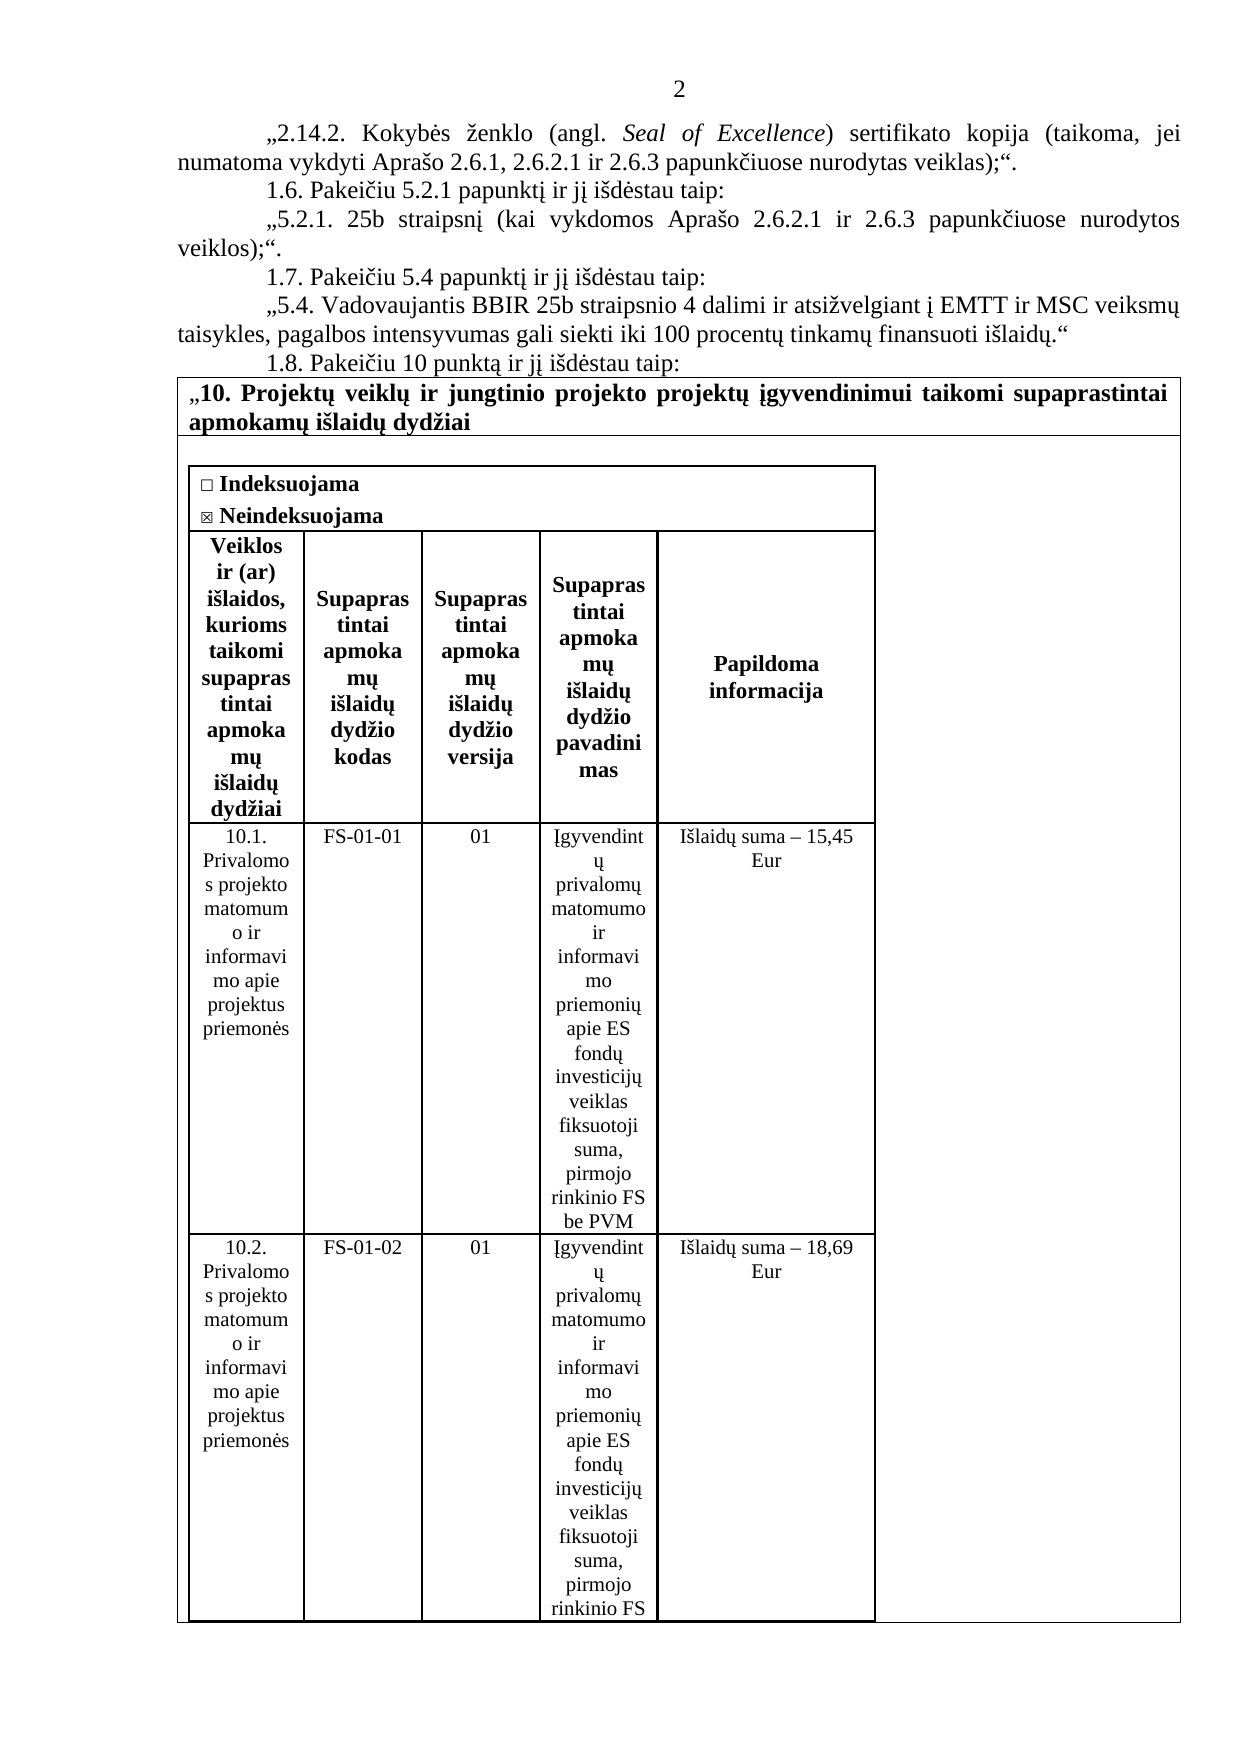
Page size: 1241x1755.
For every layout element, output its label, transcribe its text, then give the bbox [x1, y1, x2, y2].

table_cell Įgyvendintų privalomų matomumo ir informavimo priemonių apie ES fondų investicijų veiklas fiksuotoji suma, pirmojo rinkinio FS be PVM [541, 824, 656, 1233]
text 1.7. Pakeičiu 5.4 papunktį ir jį išdėstau taip: [177, 262, 1181, 291]
table_header ☐ Indeksuojama ☒ Neindeksuojama [190, 467, 874, 530]
table_header „10. Projektų veiklų ir jungtinio projekto projektų įgyvendinimui taikomi supaprastintai apmokamų išlaidų dydžiai [178, 378, 1180, 435]
text 1.8. Pakeičiu 10 punktą ir jį išdėstau taip: [177, 348, 1181, 377]
table_cell FS-01-01 [305, 824, 421, 1233]
table_cell Įgyvendintų privalomų matomumo ir informavimo priemonių apie ES fondų investicijų veiklas fiksuotoji suma, pirmojo rinkinio FS [541, 1235, 656, 1620]
table_cell Supaprastintai apmokamų išlaidų dydžio pavadinimas [541, 532, 656, 822]
table_cell 10.1. Privalomos projekto matomumo ir informavimo apie projektus priemonės [190, 824, 303, 1233]
table_cell Supaprastintai apmokamų išlaidų dydžio kodas [305, 532, 421, 822]
table_cell FS-01-02 [305, 1235, 421, 1620]
text „2.14.2. Kokybės ženklo (angl. Seal of Excellence) sertifikato kopija (taikoma, jei numatoma vykdyti Aprašo 2.6.1, 2.6.2.1 ir 2.6.3 papunkčiuose nurodytas veiklas);“. [177, 118, 1181, 176]
table_cell Papildoma informacija [659, 532, 874, 822]
table_cell 10.2. Privalomos projekto matomumo ir informavimo apie projektus priemonės [190, 1235, 303, 1620]
text 1.6. Pakeičiu 5.2.1 papunktį ir jį išdėstau taip: [177, 176, 1181, 204]
table_cell Išlaidų suma – 15,45 Eur [659, 824, 874, 1233]
table_cell Išlaidų suma – 18,69 Eur [659, 1235, 874, 1620]
table_cell Supaprastintai apmokamų išlaidų dydžio versija [423, 532, 539, 822]
text „5.4. Vadovaujantis BBIR 25b straipsnio 4 dalimi ir atsižvelgiant į EMTT ir MSC veiksmų taisykles, pagalbos intensyvumas gali siekti iki 100 procentų tinkamų finansuoti išlaidų.“ [177, 291, 1181, 348]
table_cell Veiklos ir (ar) išlaidos, kurioms taikomi supaprastintai apmokamų išlaidų dydžiai [190, 532, 303, 822]
text „5.2.1. 25b straipsnį (kai vykdomos Aprašo 2.6.2.1 ir 2.6.3 papunkčiuose nurodytos veiklos);“. [177, 204, 1181, 262]
table_cell [178, 436, 1180, 1622]
table_cell 01 [423, 824, 539, 1233]
table_cell 01 [423, 1235, 539, 1620]
